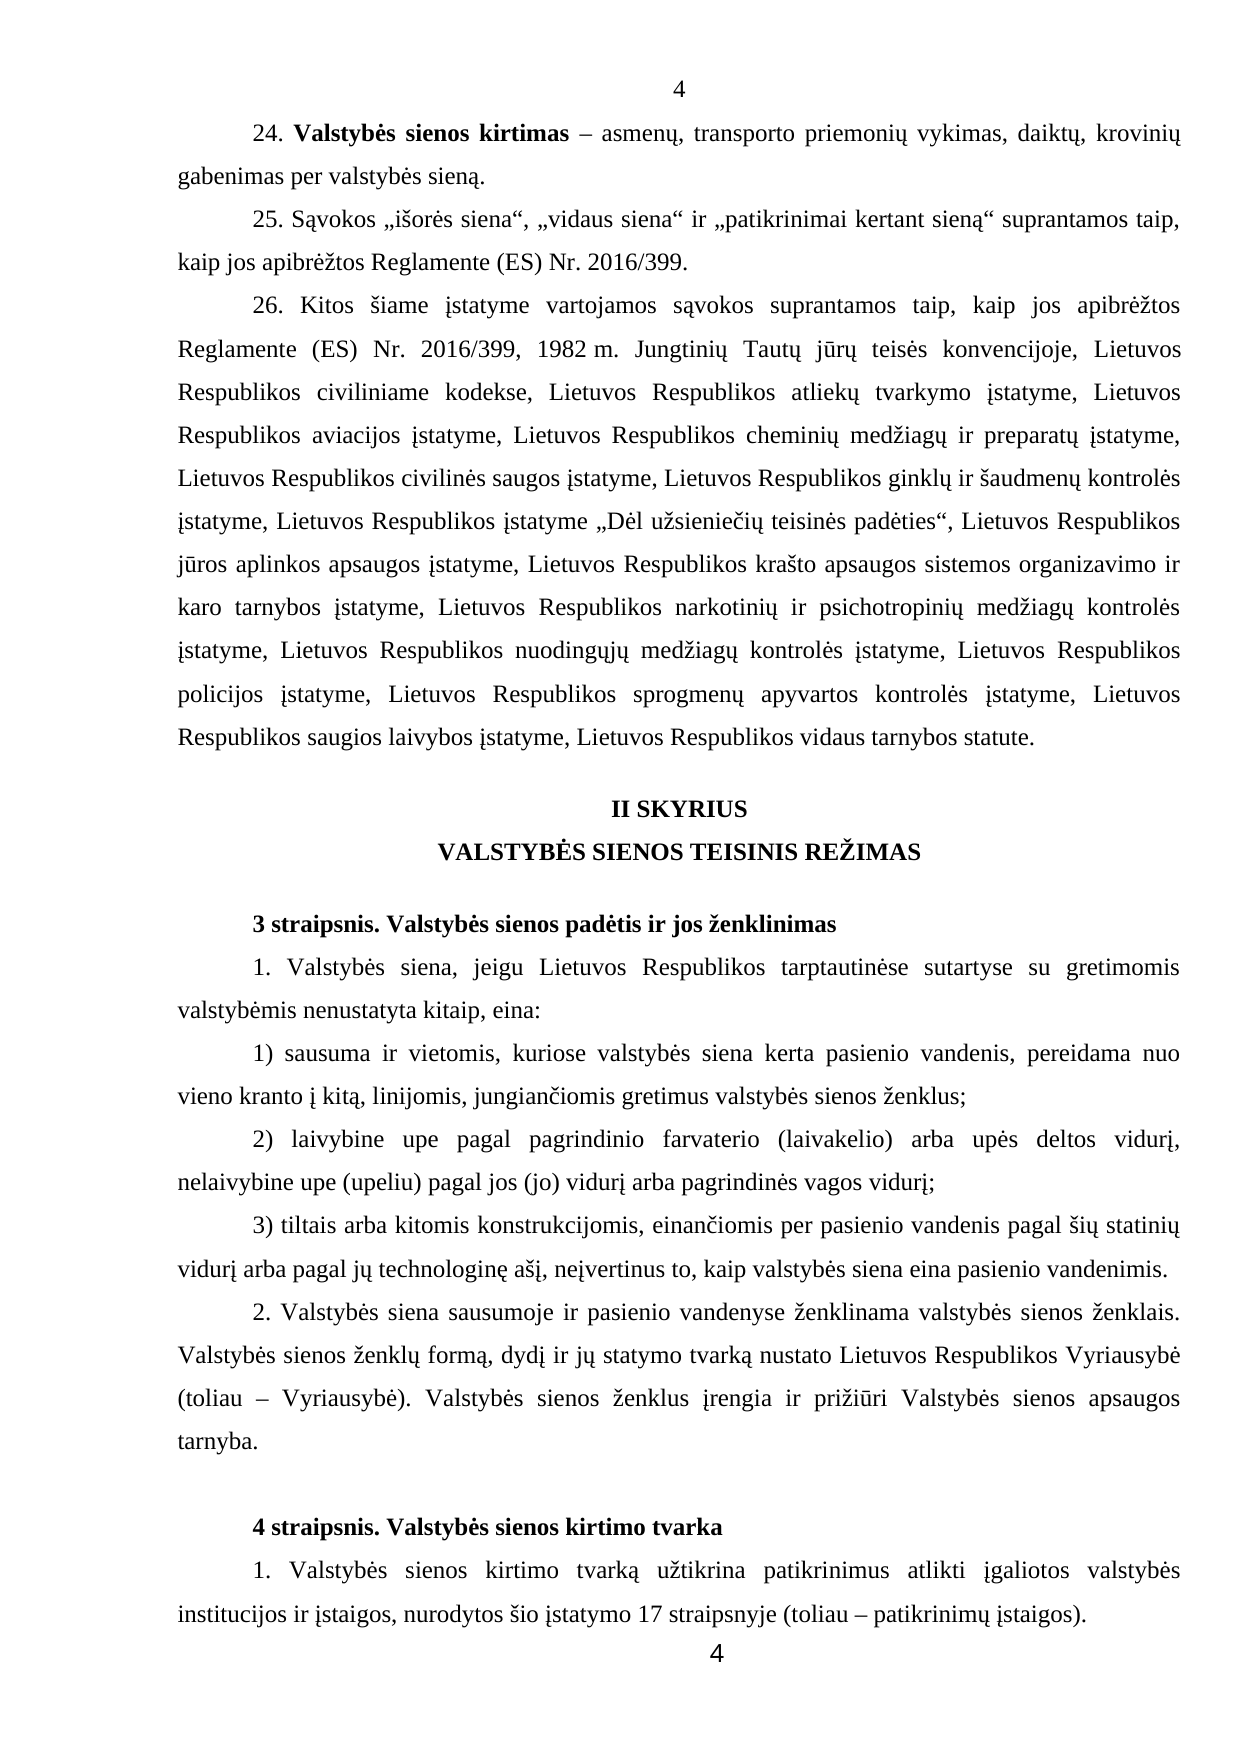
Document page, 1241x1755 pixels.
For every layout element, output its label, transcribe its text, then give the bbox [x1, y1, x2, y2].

text 25. Sąvokos „išorės siena“, „vidaus siena“ ir „patikrinimai kertant sieną“ suprantamos taip, kaip jos apibrėžtos Reglamente (ES) Nr. 2016/399. [177, 204, 1181, 276]
text 2) laivybine upe pagal pagrindinio farvaterio (laivakelio) arba upės deltos vidurį, nelaivybine upe (upeliu) pagal jos (jo) vidurį arba pagrindinės vagos vidurį; [177, 1124, 1181, 1196]
text 24. Valstybės sienos kirtimas – asmenų, transporto priemonių vykimas, daiktų, krovinių gabenimas per valstybės sieną. [177, 118, 1181, 190]
text 2. Valstybės siena sausumoje ir pasienio vandenyse ženklinama valstybės sienos ženklais. Valstybės sienos ženklų formą, dydį ir jų statymo tvarką nustato Lietuvos Respublikos Vyriausybė (toliau – Vyriausybė). Valstybės sienos ženklus įrengia ir prižiūri Valstybės sienos apsaugos tarnyba. [177, 1297, 1181, 1455]
text 1. Valstybės siena, jeigu Lietuvos Respublikos tarptautinėse sutartyse su gretimomis valstybėmis nenustatyta kitaip, eina: [177, 952, 1181, 1024]
text 26. Kitos šiame įstatyme vartojamos sąvokos suprantamos taip, kaip jos apibrėžtos Reglamente (ES) Nr. 2016/399, 1982 m. Jungtinių Tautų jūrų teisės konvencijoje, Lietuvos Respublikos civiliniame kodekse, Lietuvos Respublikos atliekų tvarkymo įstatyme, Lietuvos Respublikos aviacijos įstatyme, Lietuvos Respublikos cheminių medžiagų ir preparatų įstatyme, Lietuvos Respublikos civilinės saugos įstatyme, Lietuvos Respublikos ginklų ir šaudmenų kontrolės įstatyme, Lietuvos Respublikos įstatyme „Dėl užsieniečių teisinės padėties“, Lietuvos Respublikos jūros aplinkos apsaugos įstatyme, Lietuvos Respublikos krašto apsaugos sistemos organizavimo ir karo tarnybos įstatyme, Lietuvos Respublikos narkotinių ir psichotropinių medžiagų kontrolės įstatyme, Lietuvos Respublikos nuodingųjų medžiagų kontrolės įstatyme, Lietuvos Respublikos policijos įstatyme, Lietuvos Respublikos sprogmenų apyvartos kontrolės įstatyme, Lietuvos Respublikos saugios laivybos įstatyme, Lietuvos Respublikos vidaus tarnybos statute. [177, 291, 1181, 751]
text 3 straipsnis. Valstybės sienos padėtis ir jos ženklinimas [177, 909, 1181, 937]
text 4 straipsnis. Valstybės sienos kirtimo tvarka [177, 1512, 1181, 1541]
text 3) tiltais arba kitomis konstrukcijomis, einančiomis per pasienio vandenis pagal šių statinių vidurį arba pagal jų technologinę ašį, neįvertinus to, kaip valstybės siena eina pasienio vandenimis. [177, 1211, 1181, 1282]
text 1) sausuma ir vietomis, kuriose valstybės siena kerta pasienio vandenis, pereidama nuo vieno kranto į kitą, linijomis, jungiančiomis gretimus valstybės sienos ženklus; [177, 1038, 1181, 1110]
text 1. Valstybės sienos kirtimo tvarką užtikrina patikrinimus atlikti įgaliotos valstybės institucijos ir įstaigos, nurodytos šio įstatymo 17 straipsnyje (toliau – patikrinimų įstaigos). [177, 1556, 1181, 1627]
text VALSTYBĖS SIENOS TEISINIS REŽIMAS [177, 837, 1181, 866]
text II SKYRIUS [177, 794, 1181, 822]
